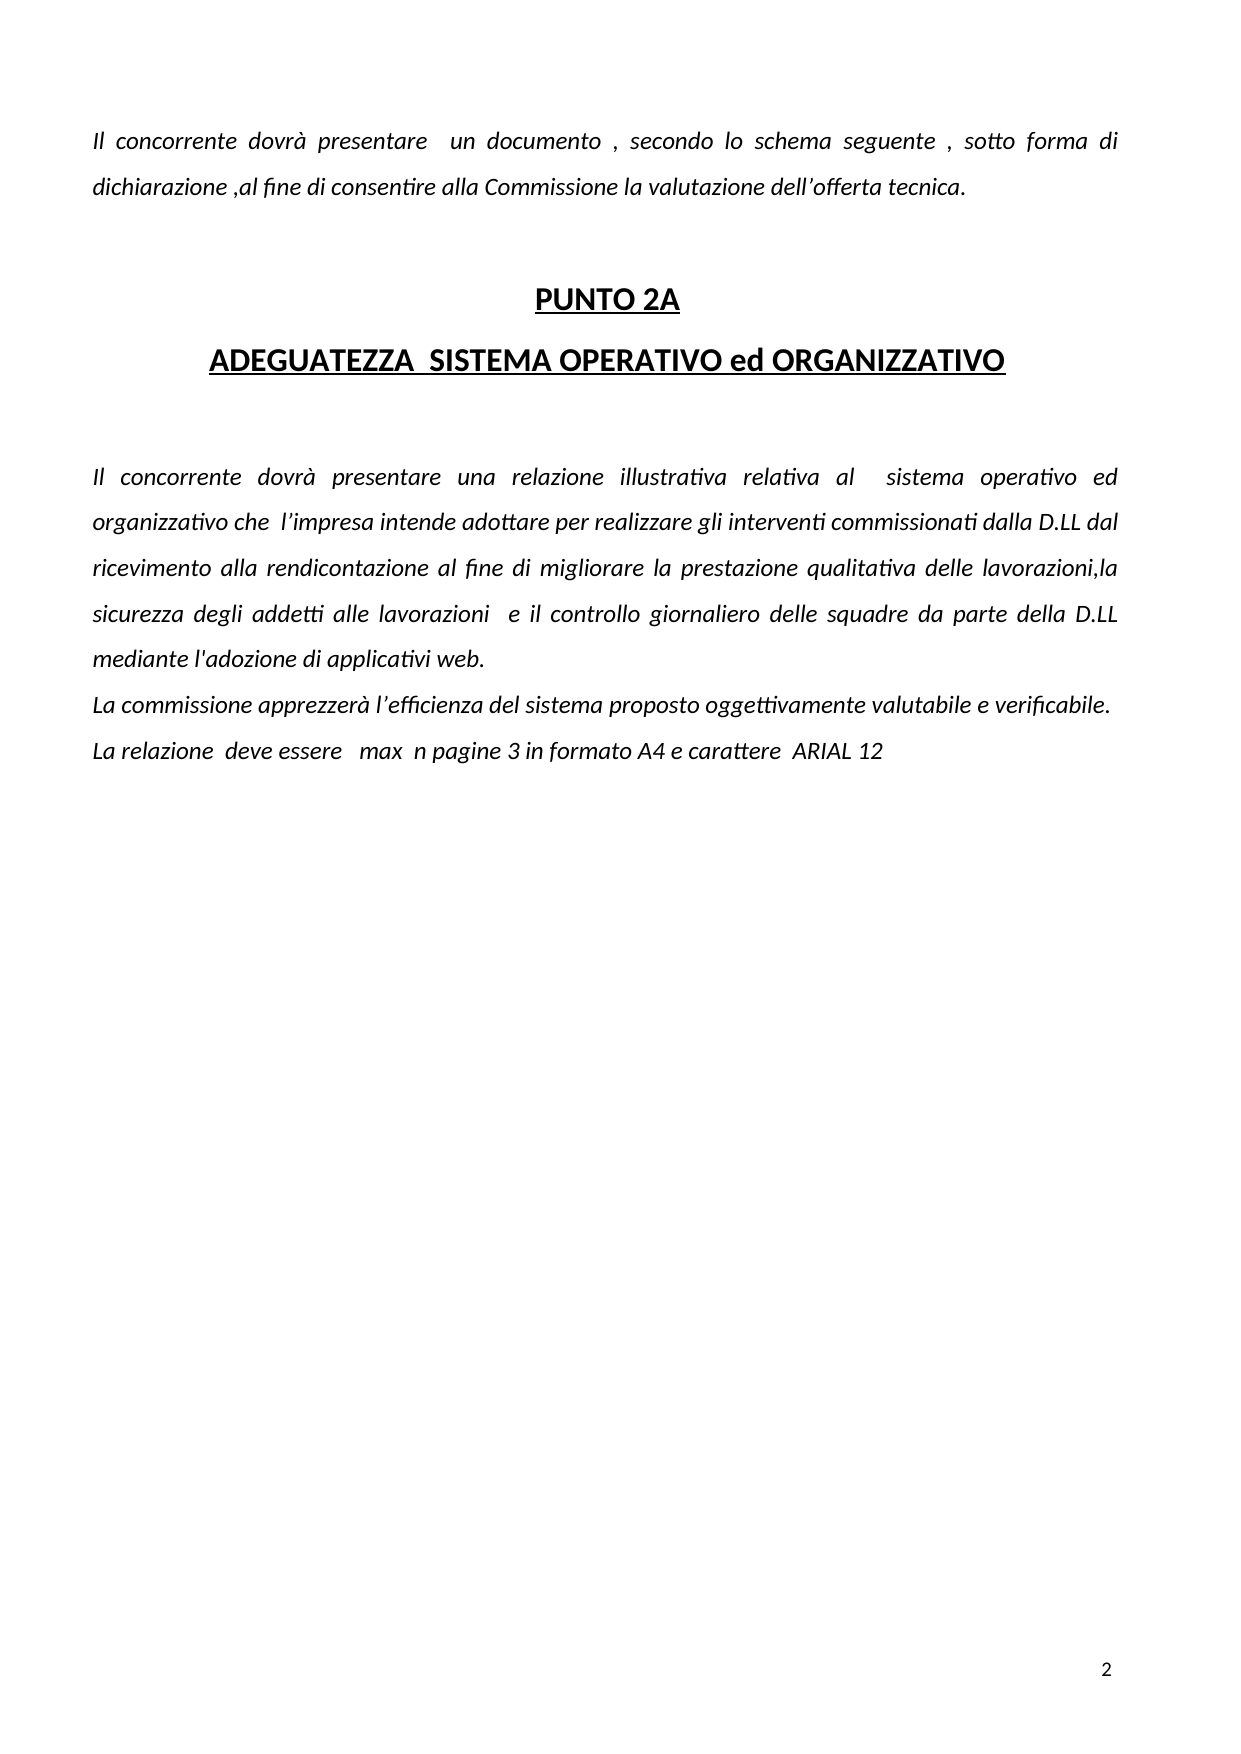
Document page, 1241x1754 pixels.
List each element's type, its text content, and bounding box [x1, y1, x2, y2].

text Il concorrente dovrà presentare una relazione illustrativa relativa al sistema operativo ed organizzativo che l’impresa intende adottare per realizzare gli interventi commissionati dalla D.LL dal ricevimento alla rendicontazione al fine di migliorare la prestazione qualitativa delle lavorazioni,la sicurezza degli addetti alle lavorazioni e il controllo giornaliero delle squadre da parte della D.LL mediante l'adozione di applicativi web. [92, 461, 1122, 674]
text La commissione apprezzerà l’efficienza del sistema proposto oggettivamente valutabile e verificabile. [92, 689, 1122, 720]
text Il concorrente dovrà presentare un documento , secondo lo schema seguente , sotto forma di dichiarazione ,al fine di consentire alla Commissione la valutazione dell’offerta tecnica. [92, 125, 1122, 201]
text PUNTO 2A [92, 277, 1122, 318]
text La relazione deve essere max n pagine 3 in formato A4 e carattere ARIAL 12 [92, 735, 1122, 766]
text ADEGUATEZZA SISTEMA OPERATIVO ed ORGANIZZATIVO [92, 338, 1122, 379]
